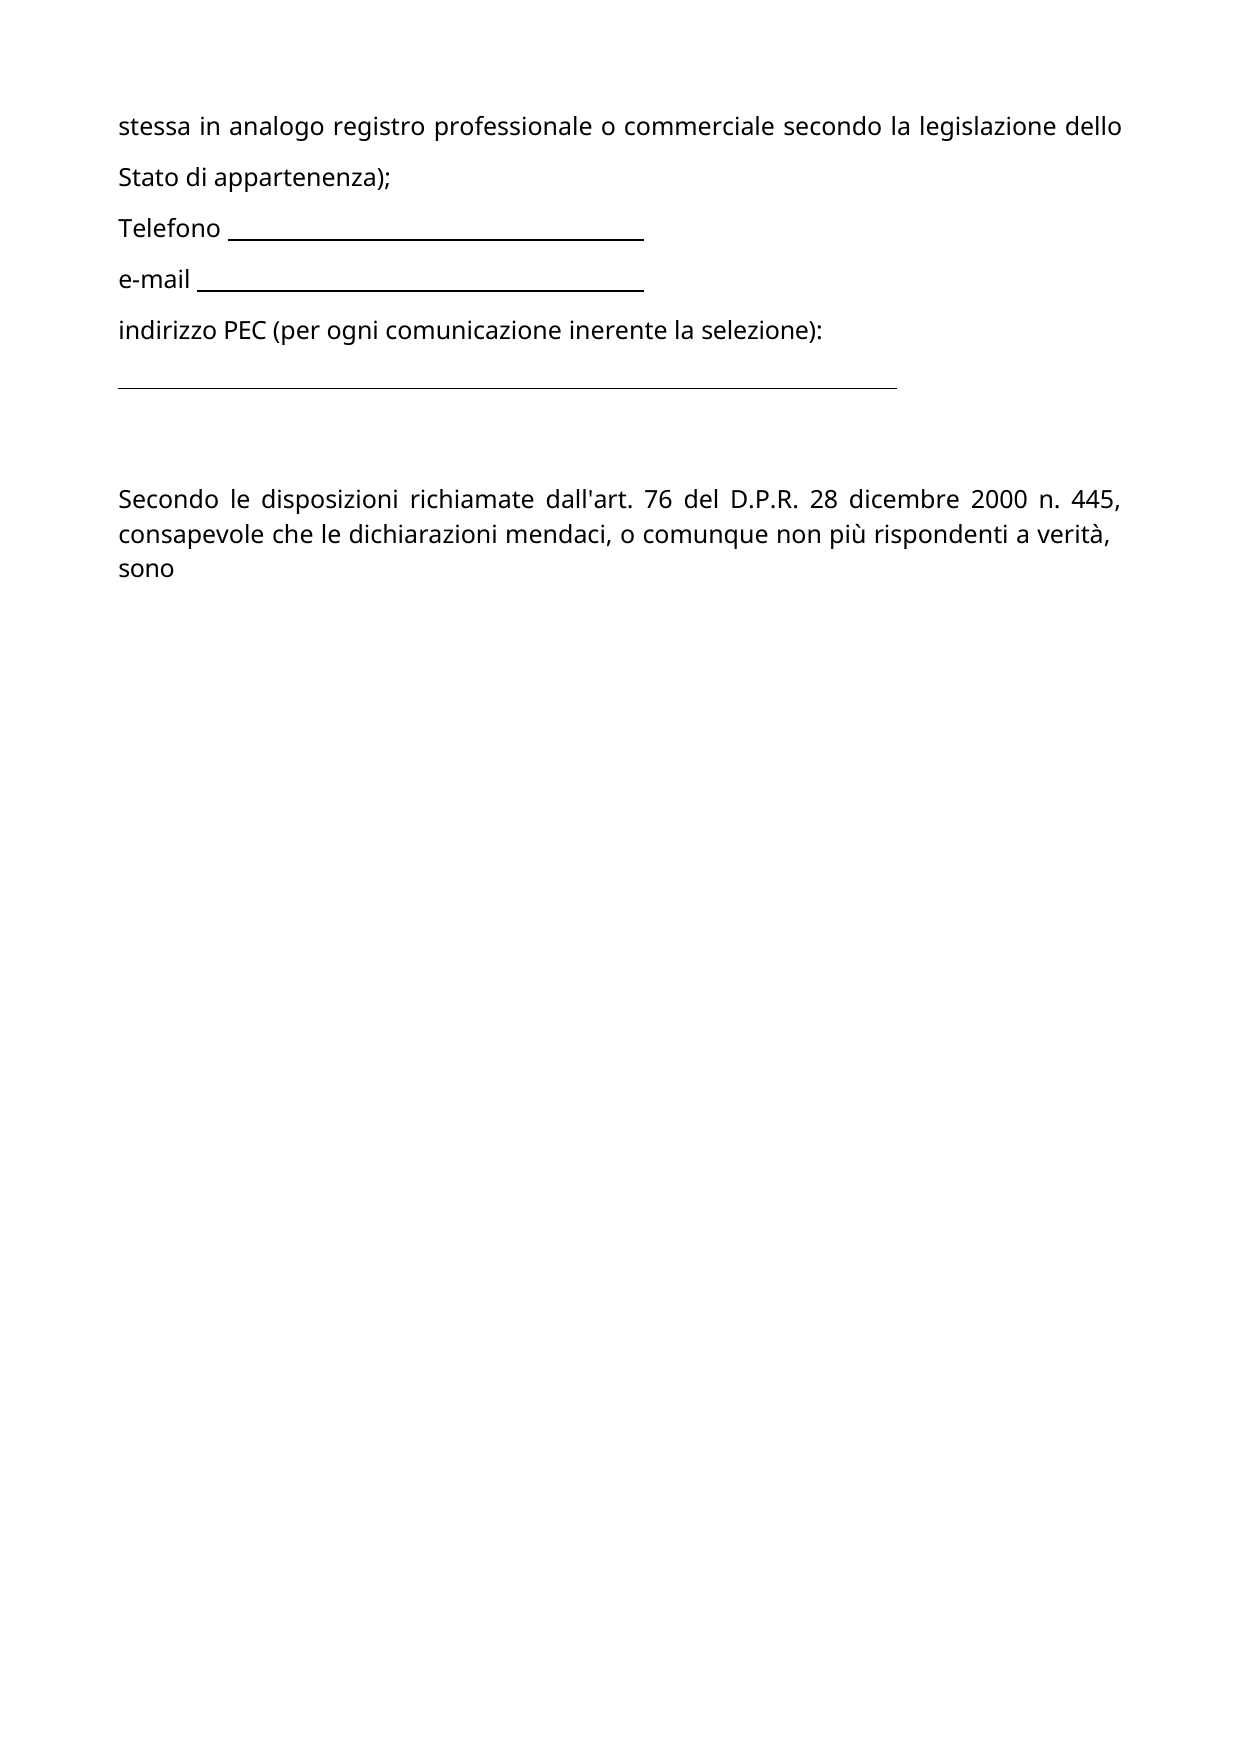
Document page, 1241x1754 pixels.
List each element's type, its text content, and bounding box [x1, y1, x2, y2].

text Telefono e-mail [118, 210, 646, 296]
text stessa in analogo registro professionale o commerciale secondo la legislazione dello Stato di appartenenza); [118, 108, 1122, 193]
text indirizzo PEC (per ogni comunicazione inerente la selezione): [118, 312, 1122, 347]
text Secondo le disposizioni richiamate dall'art. 76 del D.P.R. 28 dicembre 2000 n. 445, consapevole che le dichiarazioni mendaci, o comunque non più rispondenti a verità, sono [118, 482, 1122, 584]
